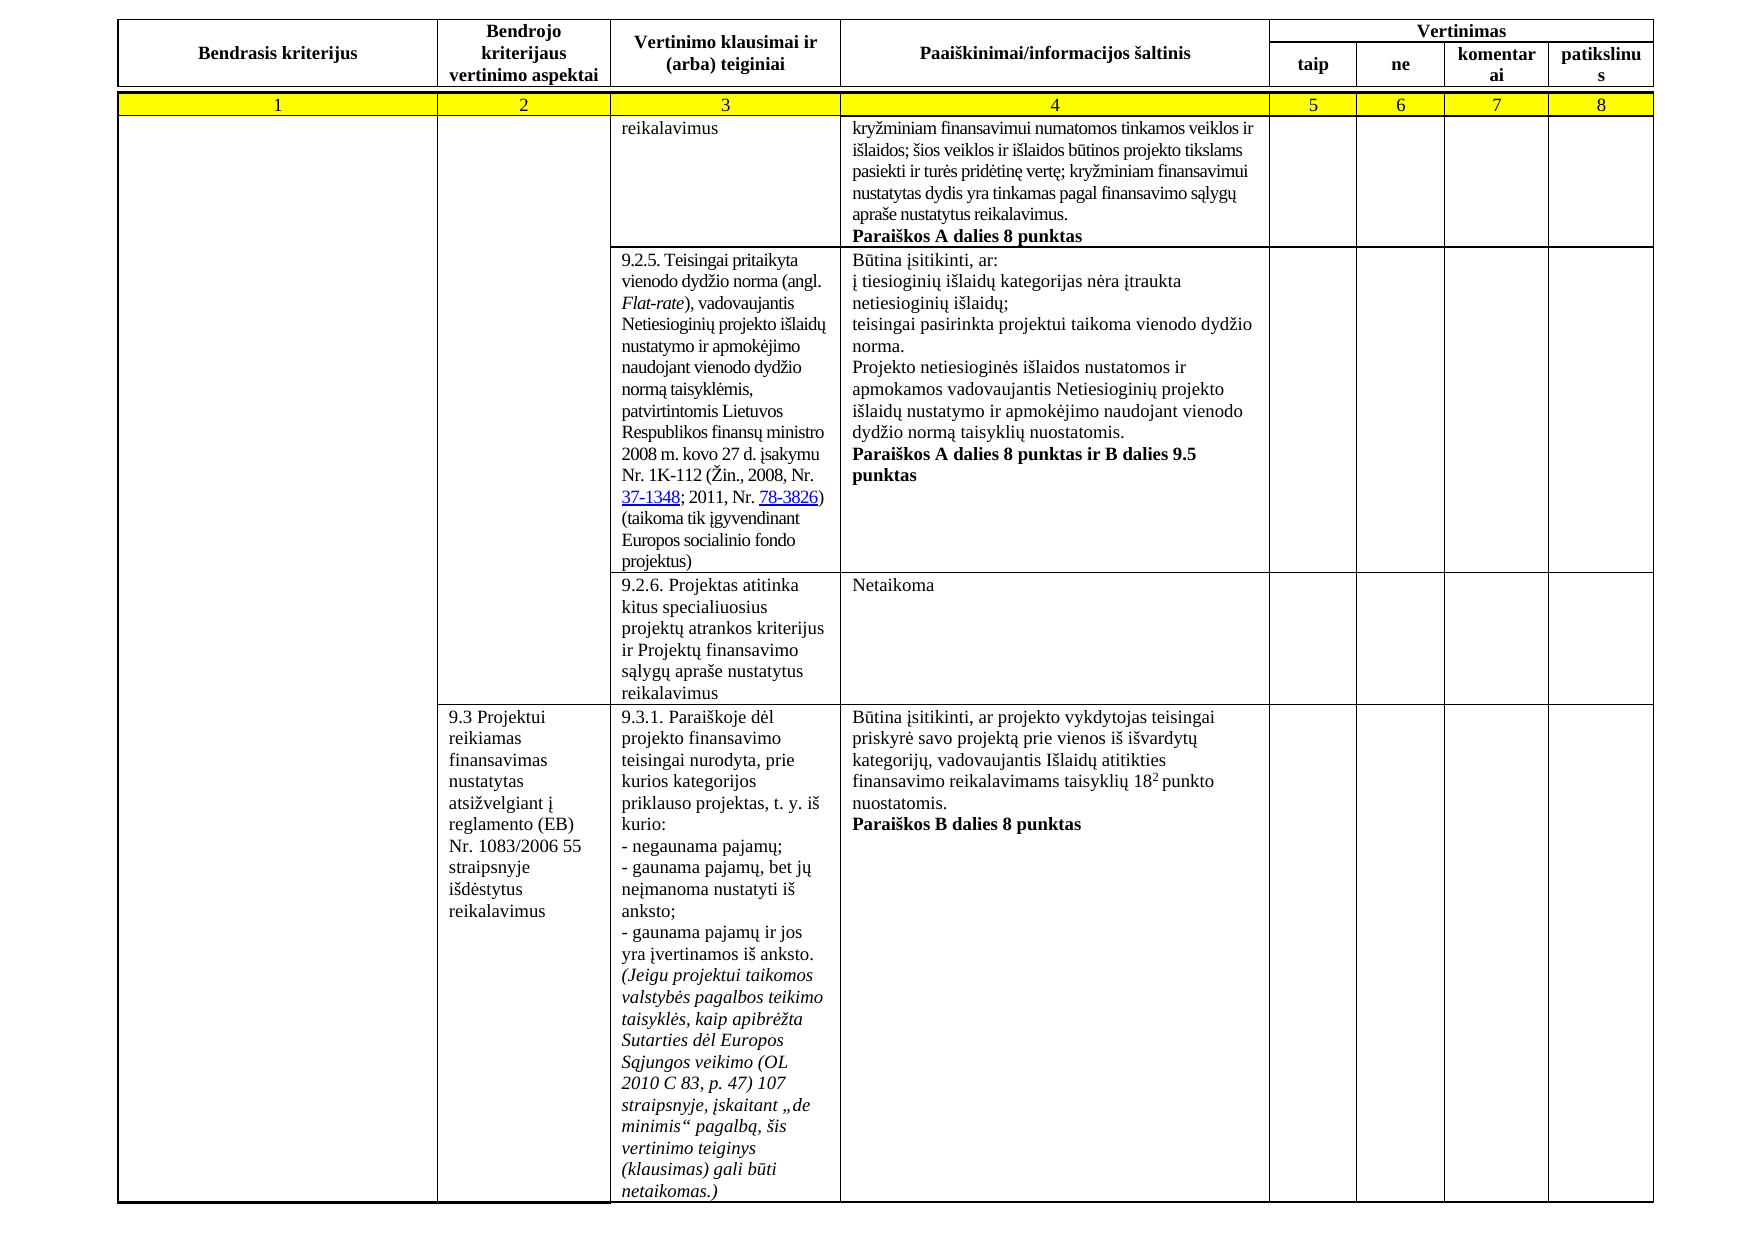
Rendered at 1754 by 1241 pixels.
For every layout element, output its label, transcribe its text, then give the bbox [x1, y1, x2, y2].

table_cell [1357, 248, 1444, 572]
table_cell [1549, 705, 1653, 1201]
table_header Vertinimo klausimai ir (arba) teiginiai [611, 20, 840, 86]
table_cell [841, 87, 1269, 91]
table_cell 9.3.1. Paraiškoje dėl projekto finansavimo teisingai nurodyta, prie kurios kategorijos priklauso projektas, t. y. iš kurio: - negaunama pajamų; - gaunama pajamų, bet jų neįmanoma nustatyti iš anksto; - gaunama pajamų ir jos yra įvertinamos iš anksto. (Jeigu projektui taikomos valstybės pagalbos teikimo taisyklės, kaip apibrėžta Sutarties dėl Europos Sąjungos veikimo (OL 2010 C 83, p. 47) 107 straipsnyje, įskaitant „de minimis“ pagalbą, šis vertinimo teiginys (klausimas) gali būti netaikomas.) [611, 705, 840, 1201]
table_cell [118, 87, 437, 91]
table_cell patikslinus [1549, 43, 1653, 86]
table_cell 7 [1445, 94, 1548, 115]
table_cell 9.2.5. Teisingai pritaikyta vienodo dydžio norma (angl. Flat-rate), vadovaujantis Netiesioginių projekto išlaidų nustatymo ir apmokėjimo naudojant vienodo dydžio normą taisyklėmis, patvirtintomis Lietuvos Respublikos finansų ministro 2008 m. kovo 27 d. įsakymu Nr. 1K-112 (Žin., 2008, Nr. 37-1348; 2011, Nr. 78-3826) (taikoma tik įgyvendinant Europos socialinio fondo projektus) [611, 248, 840, 572]
table_cell 6 [1357, 94, 1444, 115]
table_cell 9.3 Projektui reikiamas finansavimas nustatytas atsižvelgiant į reglamento (EB) Nr. 1083/2006 55 straipsnyje išdėstytus reikalavimus [438, 705, 610, 1201]
table_cell [1357, 705, 1444, 1201]
table_cell Būtina įsitikinti, ar: į tiesioginių išlaidų kategorijas nėra įtraukta netiesioginių išlaidų; teisingai pasirinkta projektui taikoma vienodo dydžio norma. Projekto netiesioginės išlaidos nustatomos ir apmokamos vadovaujantis Netiesioginių projekto išlaidų nustatymo ir apmokėjimo naudojant vienodo dydžio normą taisyklių nuostatomis. Paraiškos A dalies 8 punktas ir B dalies 9.5 punktas [841, 248, 1269, 572]
table_cell ne [1357, 43, 1444, 86]
table_cell 4 [841, 94, 1269, 115]
table_cell [1445, 117, 1548, 246]
table_cell [438, 116, 610, 703]
table_cell 5 [1270, 94, 1356, 115]
table_cell 2 [438, 94, 610, 115]
table_cell [1549, 117, 1653, 246]
table_cell 1 [119, 94, 437, 115]
table_header Bendrojo kriterijaus vertinimo aspektai [438, 20, 610, 86]
table_cell [1270, 117, 1356, 246]
table_header Vertinimas [1270, 20, 1653, 41]
table_cell [1270, 573, 1356, 703]
table_cell [1549, 87, 1653, 91]
table_cell reikalavimus [611, 116, 840, 246]
table_header Paaiškinimai/informacijos šaltinis [841, 20, 1269, 86]
table_cell [1445, 573, 1548, 703]
table_cell komentarai [1445, 43, 1548, 86]
table_cell 3 [611, 94, 840, 115]
table_cell [119, 116, 437, 1201]
table_cell [1445, 705, 1548, 1201]
table_cell [1444, 87, 1549, 91]
table_cell [1357, 87, 1444, 91]
table_cell [1549, 248, 1653, 572]
table_header Bendrasis kriterijus [119, 20, 437, 86]
table_cell [1357, 573, 1444, 703]
table_cell [1270, 248, 1356, 572]
table_cell [1269, 87, 1357, 91]
table_cell Netaikoma [841, 573, 1269, 703]
table_cell [438, 87, 610, 91]
table_cell [610, 87, 841, 91]
table_cell taip [1270, 43, 1356, 86]
table_cell [1549, 573, 1653, 703]
table_cell [1270, 705, 1356, 1201]
table_cell [1445, 248, 1548, 572]
table_cell 9.2.6. Projektas atitinka kitus specialiuosius projektų atrankos kriterijus ir Projektų finansavimo sąlygų apraše nustatytus reikalavimus [611, 573, 840, 703]
table_cell 8 [1549, 94, 1653, 115]
table_cell [1357, 117, 1444, 246]
table_cell kryžminiam finansavimui numatomos tinkamos veiklos ir išlaidos; šios veiklos ir išlaidos būtinos projekto tikslams pasiekti ir turės pridėtinę vertę; kryžminiam finansavimui nustatytas dydis yra tinkamas pagal finansavimo sąlygų apraše nustatytus reikalavimus. Paraiškos A dalies 8 punktas [841, 117, 1269, 246]
table_cell Būtina įsitikinti, ar projekto vykdytojas teisingai priskyrė savo projektą prie vienos iš išvardytų kategorijų, vadovaujantis Išlaidų atitikties finansavimo reikalavimams taisyklių 182 punkto nuostatomis. Paraiškos B dalies 8 punktas [841, 705, 1269, 1201]
